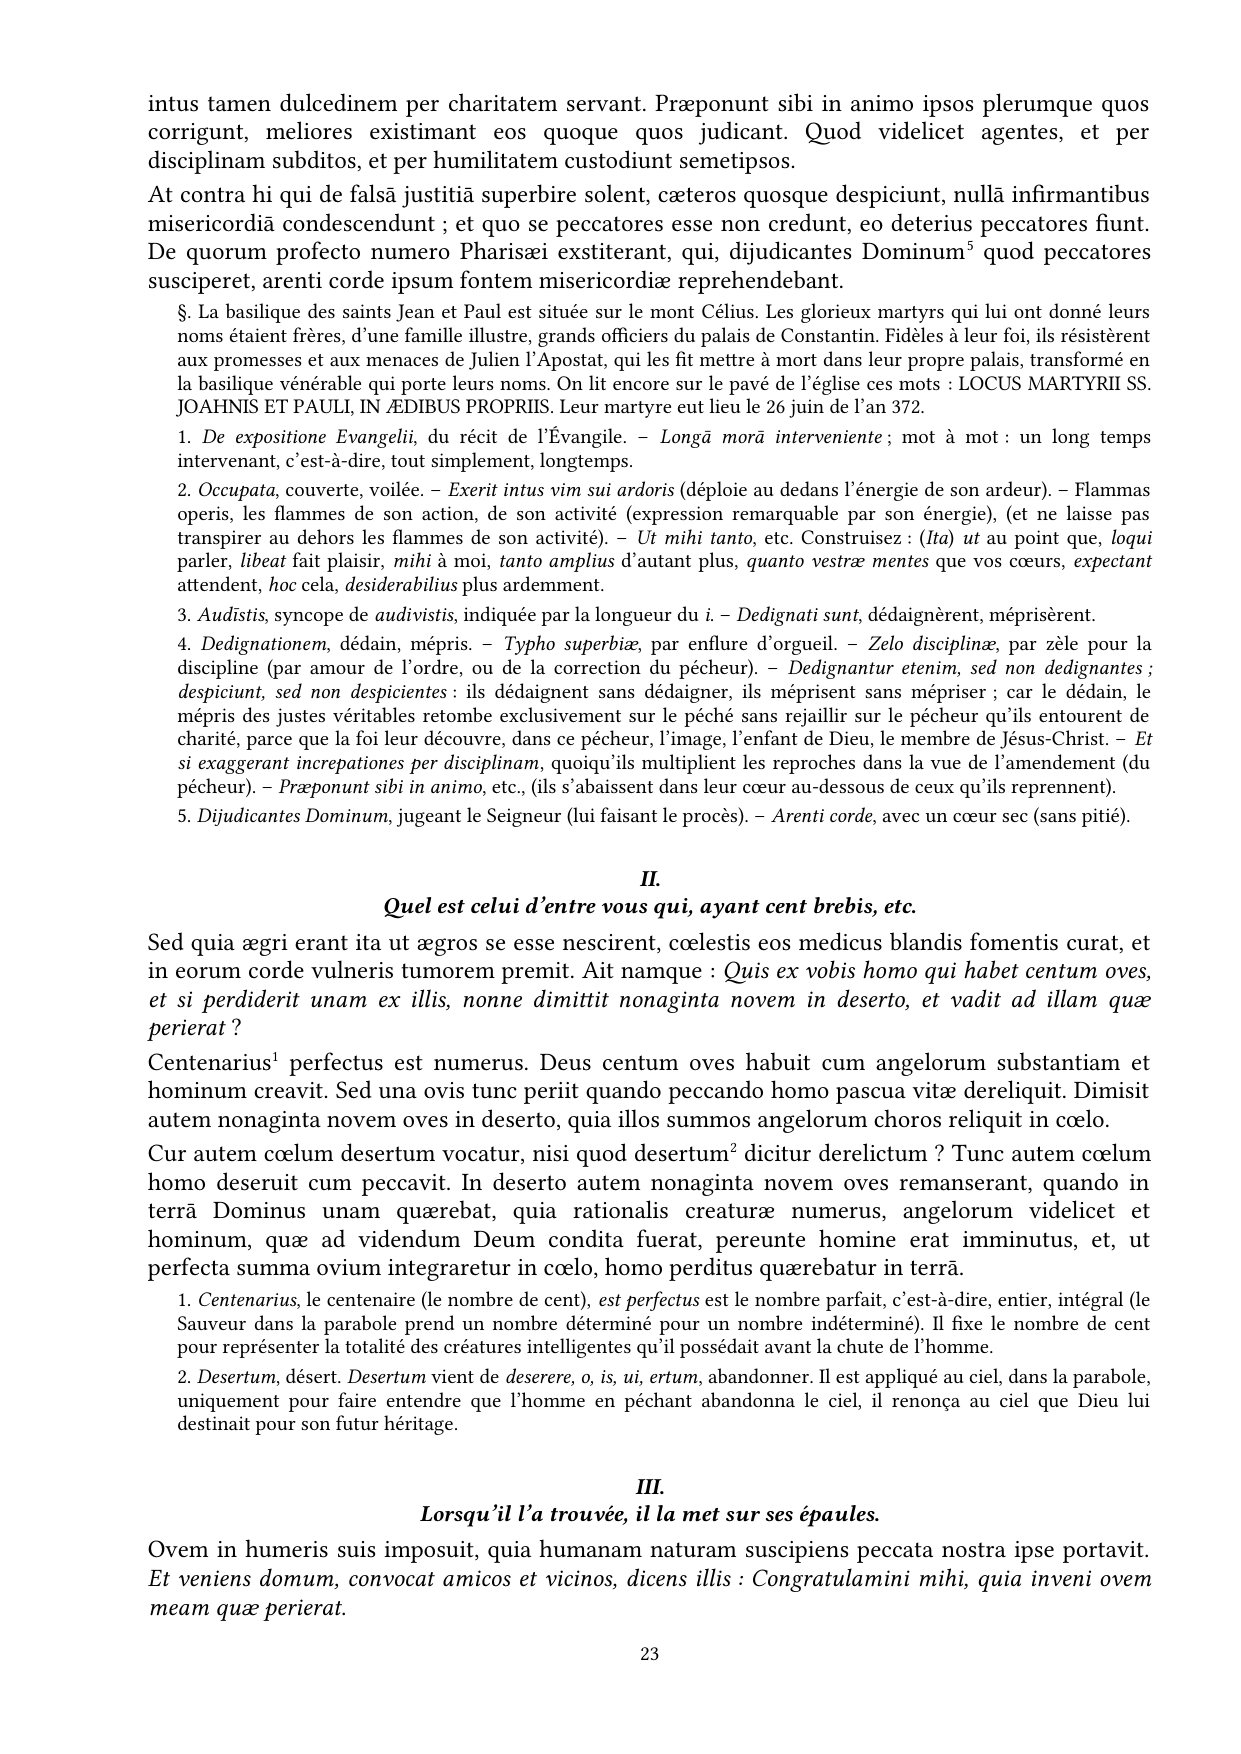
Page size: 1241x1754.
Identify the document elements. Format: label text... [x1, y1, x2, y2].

text Sed quia ægri erant ita ut ægros se esse nescirent, cœlestis eos medicus blandis fomentis curat, et in eorum corde vulneris tumorem premit. Ait namque : Quis ex vobis homo qui habet centum oves, et si perdiderit unam ex illis, nonne dimittit nonaginta novem in deserto, et vadit ad illam quæ perierat ? [148, 927, 1152, 1042]
text 3. Audīstis, syncope de audivistis, indiquée par la longueur du i. – Dedignati sunt, dédaignèrent, méprisèrent. [177, 602, 1152, 626]
text 5. Dijudicantes Dominum, jugeant le Seigneur (lui faisant le procès). – Arenti corde, avec un cœur sec (sans pitié). [177, 804, 1152, 828]
text 1. Centenarius, le centenaire (le nombre de cent), est perfectus est le nombre parfait, c’est-à-dire, entier, intégral (le Sauveur dans la parabole prend un nombre déterminé pour un nombre indéterminé). Il fixe le nombre de cent pour représenter la totalité des créatures intelligentes qu’il possédait avant la chute de l’homme. [177, 1287, 1152, 1359]
text At contra hi qui de falsā justitiā superbire solent, cæteros quosque despiciunt, nullā infirmantibus misericordiā condescendunt ; et quo se peccatores esse non credunt, eo deterius peccatores fiunt. De quorum profecto numero Pharisæi exstiterant, qui, dijudicantes Dominum5 quod peccatores susciperet, arenti corde ipsum fontem misericordiæ reprehendebant. [148, 180, 1152, 294]
text intus tamen dulcedinem per charitatem servant. Præponunt sibi in animo ipsos plerumque quos corrigunt, meliores existimant eos quoque quos judicant. Quod videlicet agentes, et per disciplinam subditos, et per humilitatem custodiunt semetipsos. [148, 88, 1152, 174]
text 1. De expositione Evangelii, du récit de l’Évangile. – Longā morā interveniente ; mot à mot : un long temps intervenant, c’est-à-dire, tout simplement, longtemps. [177, 424, 1152, 472]
text Ovem in humeris suis imposuit, quia humanam naturam suscipiens peccata nostra ipse portavit. Et veniens domum, convocat amicos et vicinos, dicens illis : Congratulamini mihi, quia inveni ovem meam quæ perierat. [148, 1535, 1152, 1621]
text 2. Occupata, couverte, voilée. – Exerit intus vim sui ardoris (déploie au dedans l’énergie de son ardeur). – Flammas operis, les flammes de son action, de son activité (expression remarquable par son énergie), (et ne laisse pas transpirer au dehors les flammes de son activité). – Ut mihi tanto, etc. Construisez : (Ita) ut au point que, loqui parler, libeat fait plaisir, mihi à moi, tanto amplius d’autant plus, quanto vestræ mentes que vos cœurs, expectant attendent, hoc cela, desiderabilius plus ardemment. [177, 478, 1152, 597]
text II. Quel est celui d’entre vous qui, ayant cent brebis, etc. [148, 866, 1152, 919]
text 4. Dedignationem, dédain, mépris. – Typho superbiæ, par enflure d’orgueil. – Zelo disciplinæ, par zèle pour la discipline (par amour de l’ordre, ou de la correction du pécheur). – Dedignantur etenim, sed non dedignantes ; despiciunt, sed non despicientes : ils dédaignent sans dédaigner, ils méprisent sans mépriser ; car le dédain, le mépris des justes véritables retombe exclusivement sur le péché sans rejaillir sur le pécheur qu’ils entourent de charité, parce que la foi leur découvre, dans ce pécheur, l’image, l’enfant de Dieu, le membre de Jésus-Christ. – Et si exaggerant increpationes per disciplinam, quoiqu’ils multiplient les reproches dans la vue de l’amendement (du pécheur). – Præponunt sibi in animo, etc., (ils s’abaissent dans leur cœur au-dessous de ceux qu’ils reprennent). [177, 632, 1152, 798]
text 2. Desertum, désert. Desertum vient de deserere, o, is, ui, ertum, abandonner. Il est appliqué au ciel, dans la parabole, uniquement pour faire entendre que l’homme en péchant abandonna le ciel, il renonça au ciel que Dieu lui destinait pour son futur héritage. [177, 1364, 1152, 1436]
text III. Lorsqu’il l’a trouvée, il la met sur ses épaules. [148, 1474, 1152, 1527]
text Centenarius1 perfectus est numerus. Deus centum oves habuit cum angelorum substantiam et hominum creavit. Sed una ovis tunc periit quando peccando homo pascua vitæ dereliquit. Dimisit autem nonaginta novem oves in deserto, quia illos summos angelorum choros reliquit in cœlo. [148, 1047, 1152, 1133]
text Cur autem cœlum desertum vocatur, nisi quod desertum2 dicitur derelictum ? Tunc autem cœlum homo deseruit cum peccavit. In deserto autem nonaginta novem oves remanserant, quando in terrā Dominus unam quærebat, quia rationalis creaturæ numerus, angelorum videlicet et hominum, quæ ad videndum Deum condita fuerat, pereunte homine erat imminutus, et, ut perfecta summa ovium integraretur in cœlo, homo perditus quærebatur in terrā. [148, 1139, 1152, 1282]
text §. La basilique des saints Jean et Paul est située sur le mont Célius. Les glorieux martyrs qui lui ont donné leurs noms étaient frères, d’une famille illustre, grands officiers du palais de Constantin. Fidèles à leur foi, ils résistèrent aux promesses et aux menaces de Julien l’Apostat, qui les fit mettre à mort dans leur propre palais, transformé en la basilique vénérable qui porte leurs noms. On lit encore sur le pavé de l’église ces mots : LOCUS MARTYRII SS. JOAHNIS ET PAULI, IN ÆDIBUS PROPRIIS. Leur martyre eut lieu le 26 juin de l’an 372. [177, 300, 1152, 419]
